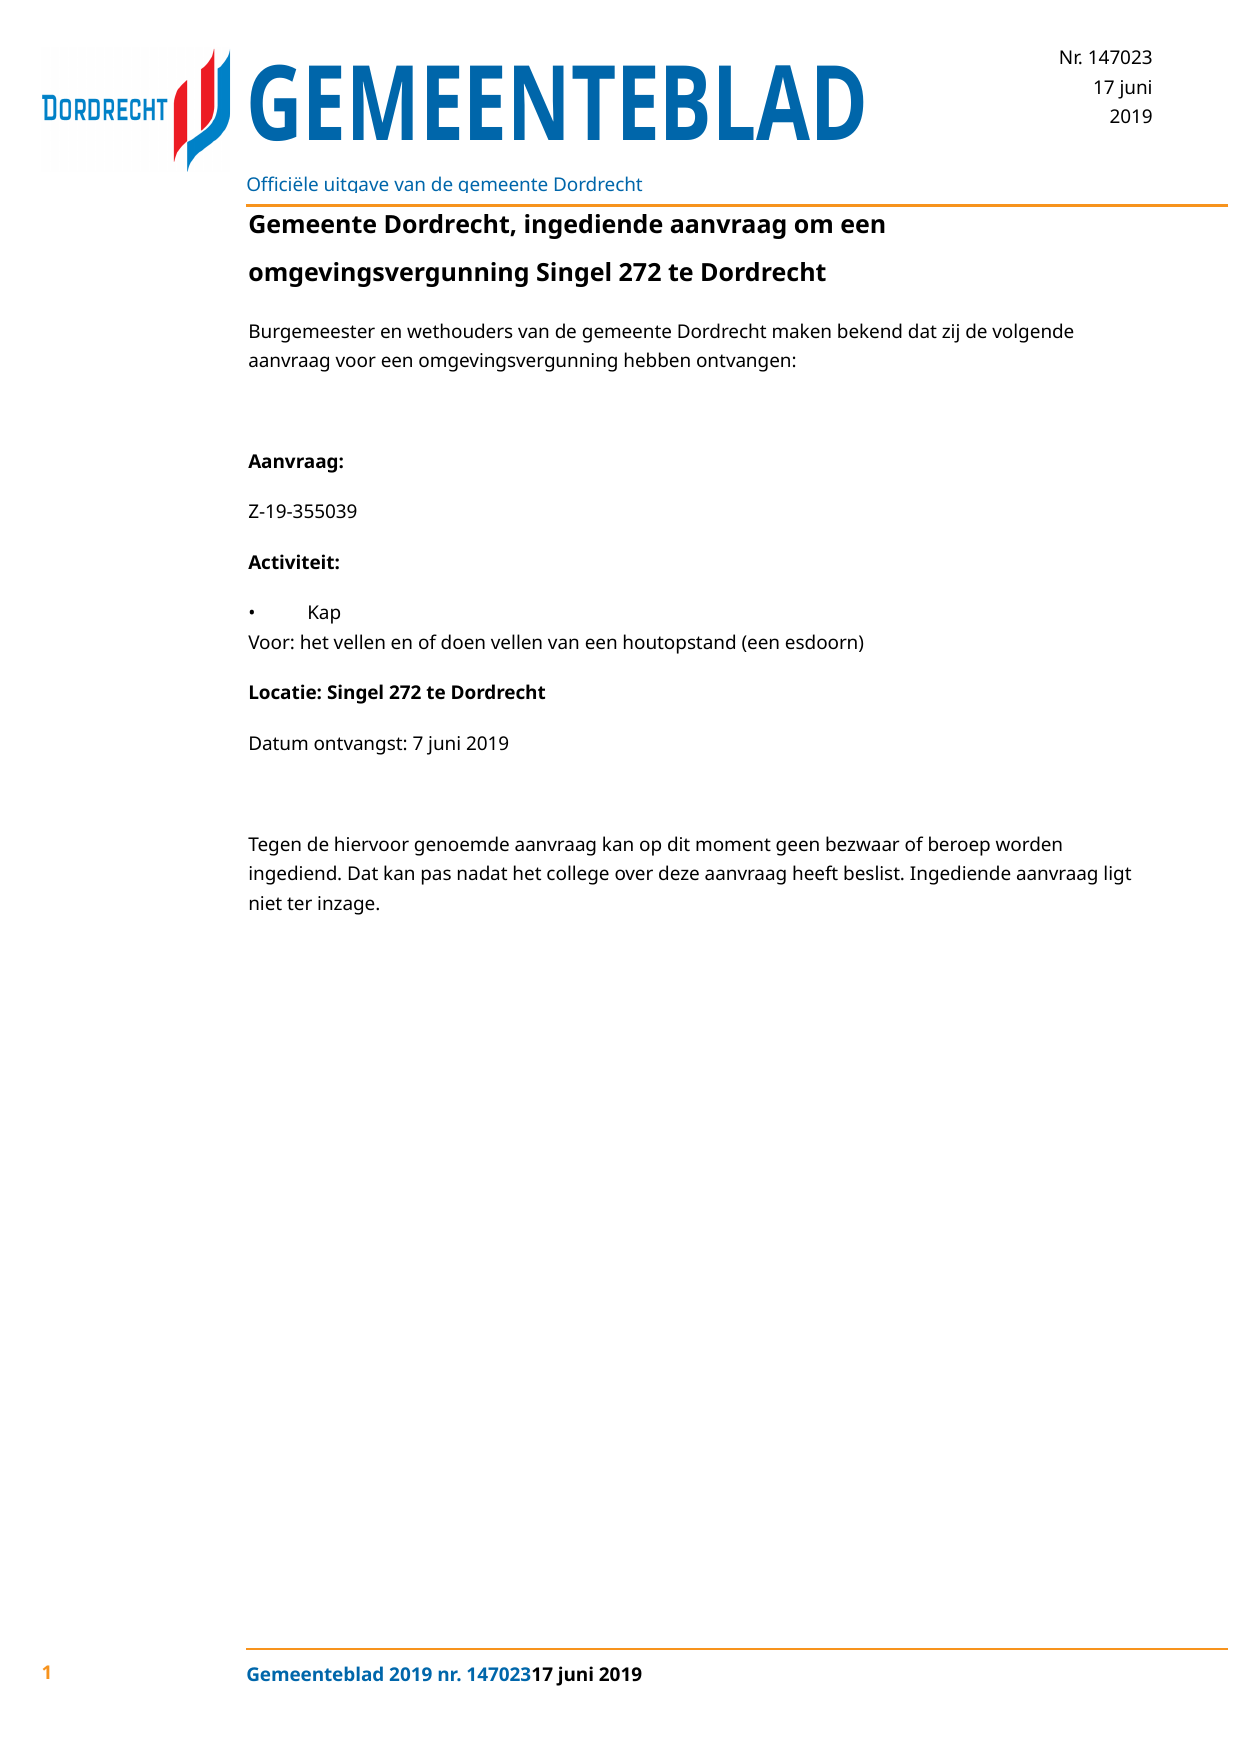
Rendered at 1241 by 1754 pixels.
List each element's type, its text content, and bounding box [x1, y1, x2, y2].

text Activiteit: [248, 549, 1152, 575]
text Aanvraag: [248, 448, 1152, 474]
picture [41, 47, 231, 172]
text Voor: het vellen en of doen vellen van een houtopstand (een esdoorn) [248, 629, 1152, 655]
text Datum ontvangst: 7 juni 2019 [248, 730, 1152, 756]
list Kap [248, 599, 1152, 625]
text Gemeente Dordrecht, ingediende aanvraag om een omgevingsvergunning Singel 272 te Dordrecht [248, 207, 1152, 288]
text Z-19-355039 [248, 499, 1152, 524]
text Locatie: Singel 272 te Dordrecht [248, 679, 1152, 705]
text Burgemeester en wethouders van de gemeente Dordrecht maken bekend dat zij de volgende aanvraag voor een omgevingsvergunning hebben ontvangen: [248, 318, 1152, 373]
text Tegen de hiervoor genoemde aanvraag kan op dit moment geen bezwaar of beroep worden ingediend. Dat kan pas nadat het college over deze aanvraag heeft beslist. Ingediende aanvraag ligt niet ter inzage. [248, 831, 1152, 916]
